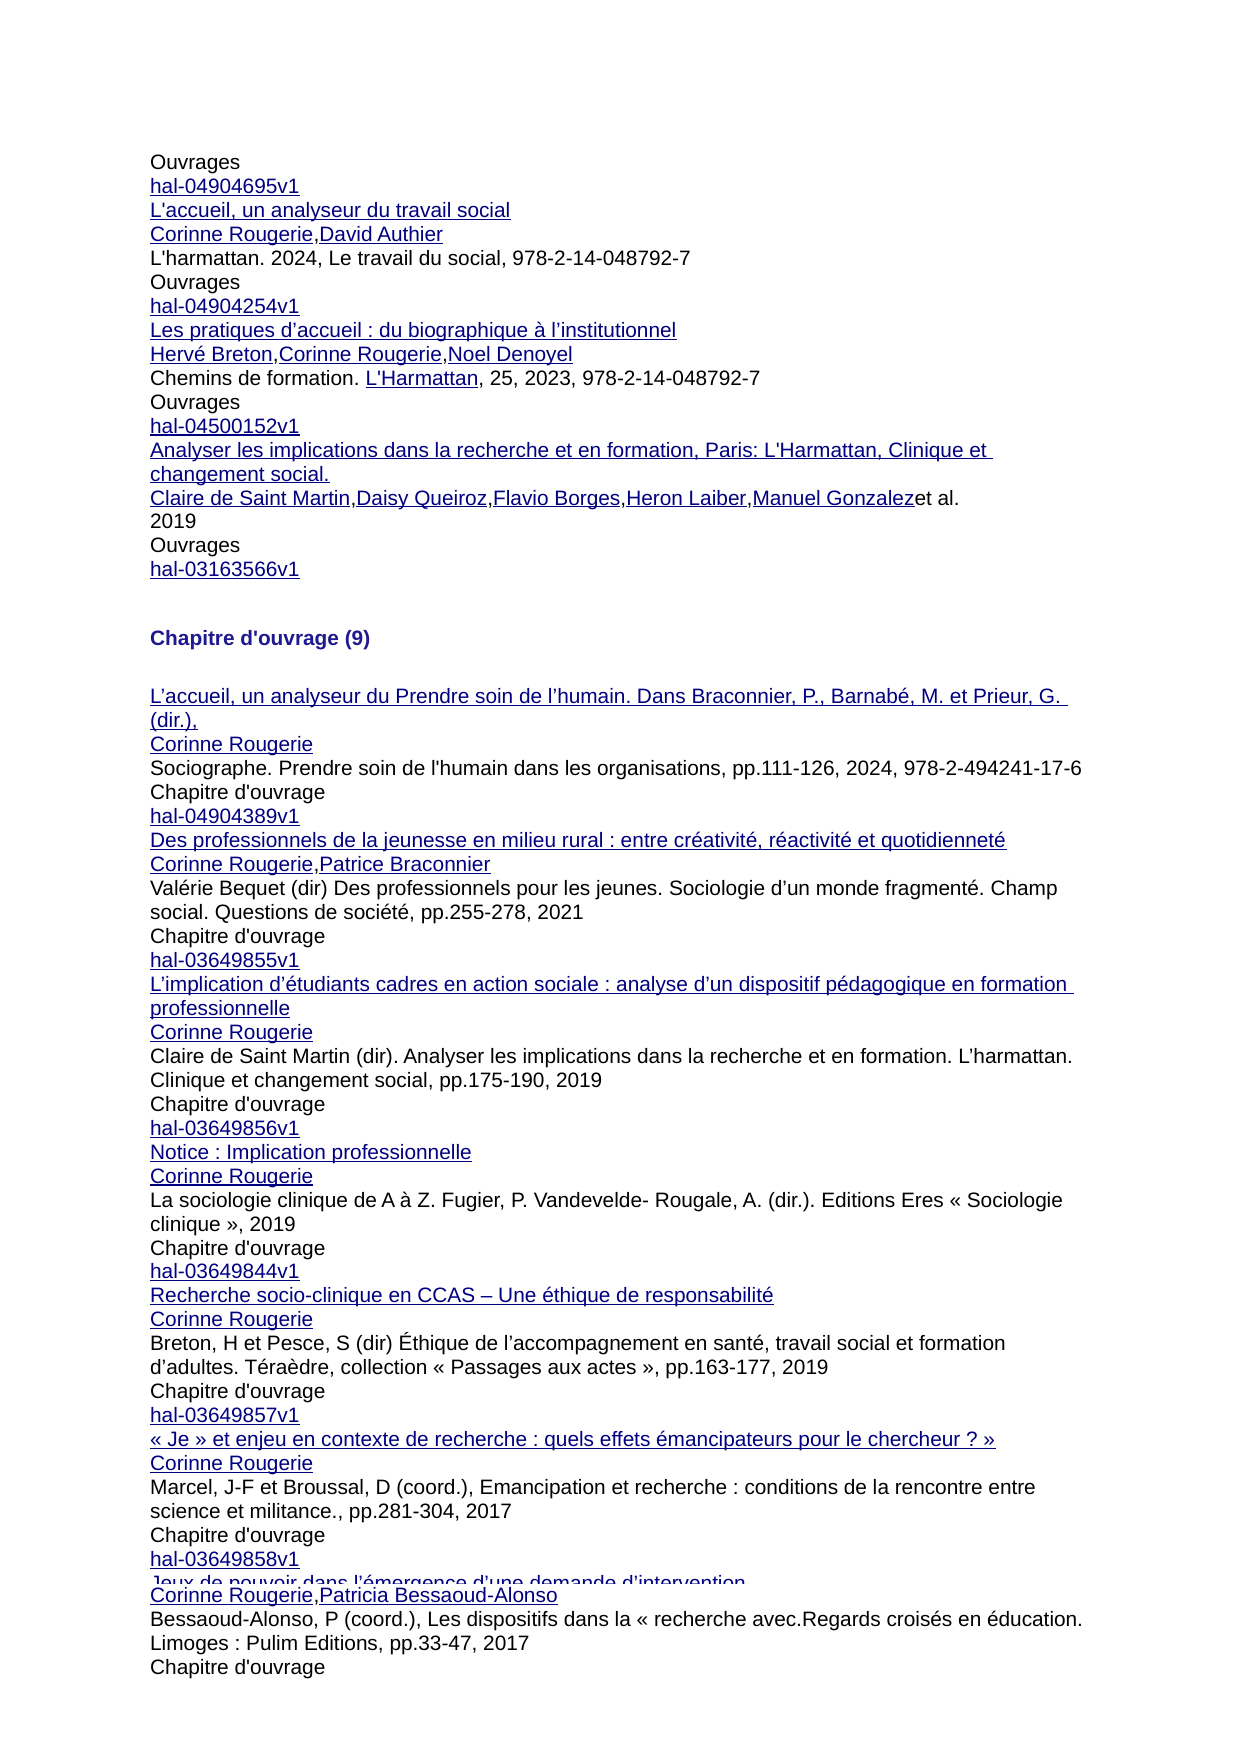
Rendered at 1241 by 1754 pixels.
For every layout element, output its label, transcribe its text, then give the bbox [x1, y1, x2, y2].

table_cell Notice : Implication professionnelle Corinne Rougerie La sociologie clinique de A à Z. Fugier, P. Vandevelde- Rougale, A. (dir.). Editions Eres « Sociologie clinique », 2019 Chapitre d'ouvrage hal-03649844v1 [150, 1140, 1090, 1283]
table_cell Des professionnels de la jeunesse en milieu rural : entre créativité, réactivité et quotidienneté Corinne Rougerie,Patrice Braconnier Valérie Bequet (dir) Des professionnels pour les jeunes. Sociologie d’un monde fragmenté. Champ social. Questions de société, pp.255-278, 2021 Chapitre d'ouvrage hal-03649855v1 [150, 828, 1090, 972]
table_cell « Je » et enjeu en contexte de recherche : quels effets émancipateurs pour le chercheur ? » Corinne Rougerie Marcel, J-F et Broussal, D (coord.), Emancipation et recherche : conditions de la rencontre entre science et militance., pp.281-304, 2017 Chapitre d'ouvrage hal-03649858v1 [150, 1427, 1090, 1571]
table_header L’accueil, un analyseur du Prendre soin de l’humain. Dans Braconnier, P., Barnabé, M. et Prieur, G. (dir.), Corinne Rougerie Sociographe. Prendre soin de l'humain dans les organisations, pp.111-126, 2024, 978-2-494241-17-6 Chapitre d'ouvrage hal-04904389v1 [150, 684, 1090, 828]
table_cell L'accueil, un analyseur du travail social Corinne Rougerie,David Authier L'harmattan. 2024, Le travail du social, 978-2-14-048792-7 Ouvrages hal-04904254v1 [150, 198, 1090, 318]
table_cell L’implication d’étudiants cadres en action sociale : analyse d’un dispositif pédagogique en formation professionnelle Corinne Rougerie Claire de Saint Martin (dir). Analyser les implications dans la recherche et en formation. L’harmattan. Clinique et changement social, pp.175-190, 2019 Chapitre d'ouvrage hal-03649856v1 [150, 972, 1090, 1139]
table_cell Analyser les implications dans la recherche et en formation, Paris: L'Harmattan, Clinique et changement social. Claire de Saint Martin,Daisy Queiroz,Flavio Borges,Heron Laiber,Manuel Gonzalezet al. 2019 Ouvrages hal-03163566v1 [150, 438, 1090, 581]
table_cell Jeux de pouvoir dans l’émergence d’une demande d’intervention Corinne Rougerie,Patricia Bessaoud-Alonso Bessaoud-Alonso, P (coord.), Les dispositifs dans la « recherche avec.Regards croisés en éducation. Limoges : Pulim Editions, pp.33-47, 2017 Chapitre d'ouvrage [150, 1571, 1090, 1679]
table_cell Les pratiques d’accueil : du biographique à l’institutionnel Hervé Breton,Corinne Rougerie,Noel Denoyel Chemins de formation. L'Harmattan, 25, 2023, 978-2-14-048792-7 Ouvrages hal-04500152v1 [150, 318, 1090, 437]
table_cell Recherche socio-clinique en CCAS – Une éthique de responsabilité Corinne Rougerie Breton, H et Pesce, S (dir) Éthique de l’accompagnement en santé, travail social et formation d’adultes. Téraèdre, collection « Passages aux actes », pp.163-177, 2019 Chapitre d'ouvrage hal-03649857v1 [150, 1283, 1090, 1427]
table_header Ouvrages hal-04904695v1 [150, 150, 1090, 198]
subtitle Chapitre d'ouvrage (9) [150, 626, 1090, 650]
